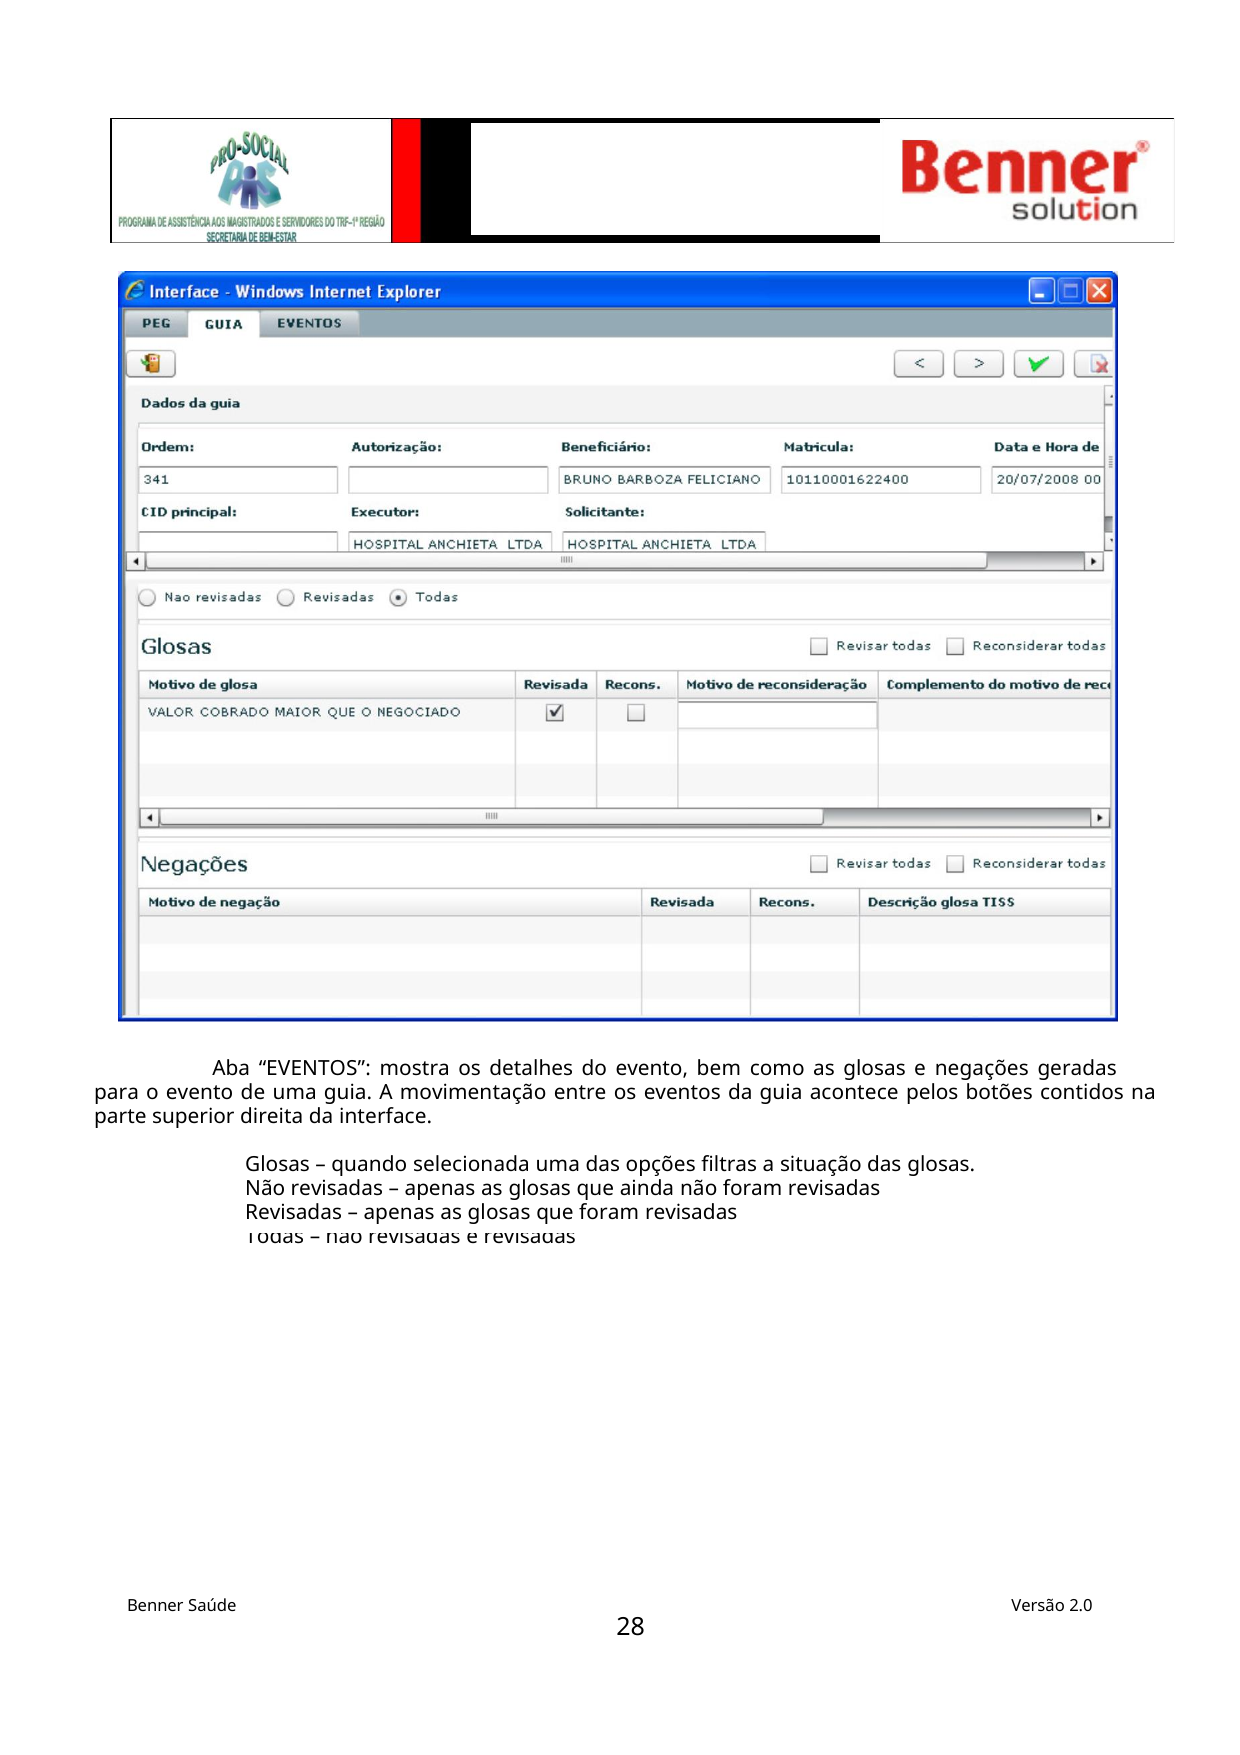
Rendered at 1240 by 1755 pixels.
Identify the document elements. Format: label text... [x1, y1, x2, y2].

text TUTORIAL MÓDULO [489, 132, 873, 163]
text para o evento de uma guia. A movimentação entre os eventos da guia acontece pelos botões contidos na [94, 1080, 1231, 1104]
text PROCESSAMENTO DE [479, 163, 873, 194]
text Versão 2.0 [1011, 1595, 1097, 1616]
text Todas – não revisadas e revisadas [245, 1233, 598, 1248]
picture [118, 271, 1118, 1022]
text 28 [616, 1621, 661, 1639]
text CONTAS [589, 194, 873, 226]
text Aba “EVENTOS”: mostra os detalhes do evento, bem como as glosas e negações geradas [212, 1056, 1231, 1080]
text Glosas – quando selecionada uma das opções filtras a situação das glosas. [245, 1152, 1032, 1176]
text Revisadas – apenas as glosas que foram revisadas [245, 1200, 1032, 1224]
text parte superior direita da interface. [94, 1104, 1231, 1128]
text Benner Saúde [127, 1595, 237, 1616]
text Não revisadas – apenas as glosas que ainda não foram revisadas [245, 1176, 1032, 1200]
picture [110, 118, 1175, 243]
